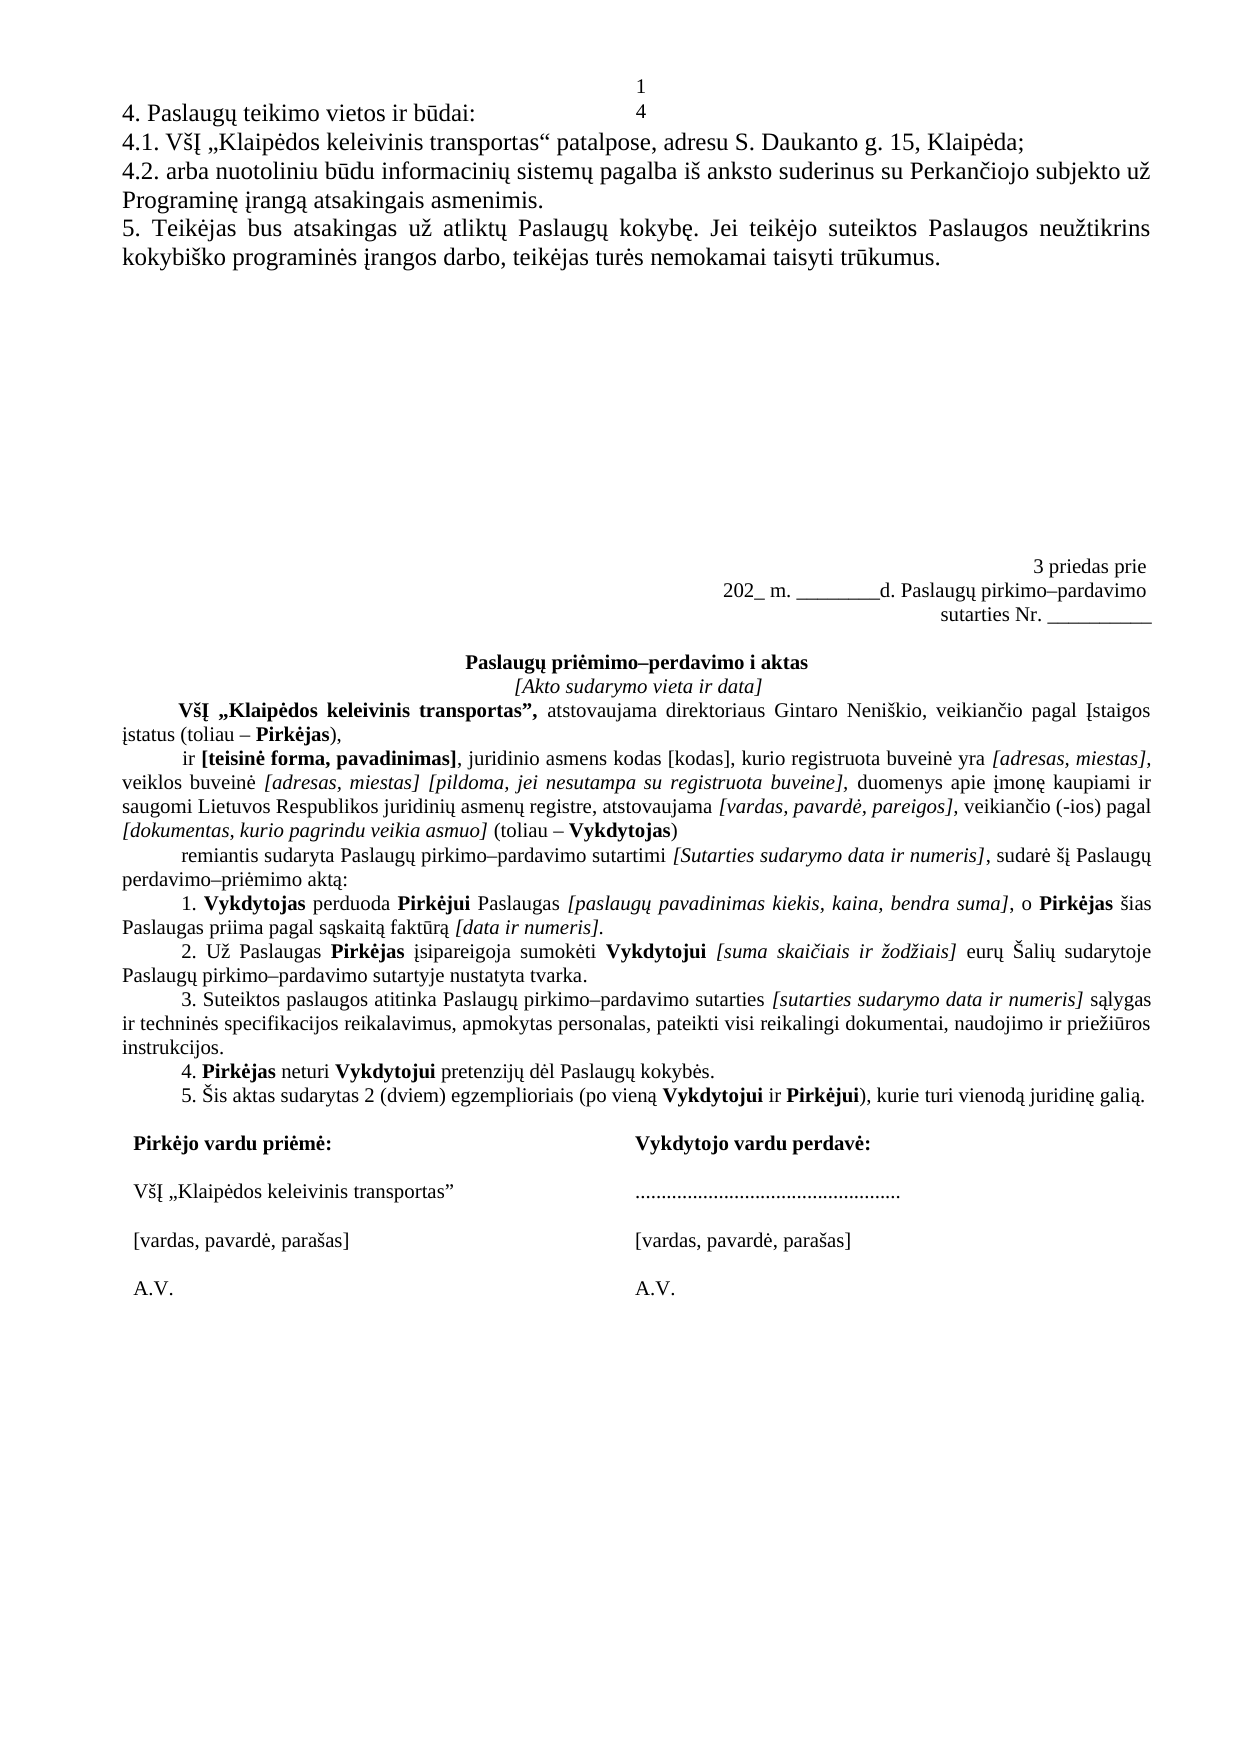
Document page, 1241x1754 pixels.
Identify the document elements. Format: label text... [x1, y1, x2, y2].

text 2. Už Paslaugas Pirkėjas įsipareigoja sumokėti Vykdytojui [suma skaičiais ir žodžiais] eurų Šalių sudarytoje Paslaugų pirkimo–pardavimo sutartyje nustatyta tvarka. [122, 939, 1152, 987]
table_header Pirkėjo vardu priėmė: [122, 1131, 624, 1179]
text 3. Suteiktos paslaugos atitinka Paslaugų pirkimo–pardavimo sutarties [sutarties sudarymo data ir numeris] sąlygas ir techninės specifikacijos reikalavimus, apmokytas personalas, pateikti visi reikalingi dokumentai, naudojimo ir priežiūros instrukcijos. [122, 987, 1152, 1059]
table_cell ................................................... [624, 1179, 1126, 1203]
text Paslaugų priėmimo–perdavimo i aktas [122, 650, 1152, 674]
table_cell [vardas, pavardė, parašas] A.V. [624, 1204, 1126, 1300]
table_cell VšĮ „Klaipėdos keleivinis transportas” [122, 1179, 624, 1203]
text 202_ m. ________d. Paslaugų pirkimo–pardavimo [122, 578, 1152, 602]
text 4. Pirkėjas neturi Vykdytojui pretenzijų dėl Paslaugų kokybės. [122, 1059, 1152, 1083]
text 5. Teikėjas bus atsakingas už atliktų Paslaugų kokybę. Jei teikėjo suteiktos Paslaugos neužtikrins kokybiško programinės įrangos darbo, teikėjas turės nemokamai taisyti trūkumus. [122, 213, 1152, 271]
text remiantis sudaryta Paslaugų pirkimo–pardavimo sutartimi [Sutarties sudarymo data ir numeris], sudarė šį Paslaugų perdavimo–priėmimo aktą: [122, 842, 1152, 891]
text ir [teisinė forma, pavadinimas], juridinio asmens kodas [kodas], kurio registruota buveinė yra [adresas, miestas], veiklos buveinė [adresas, miestas] [pildoma, jei nesutampa su registruota buveine], duomenys apie įmonę kaupiami ir saugomi Lietuvos Respublikos juridinių asmenų registre, atstovaujama [vardas, pavardė, pareigos], veikiančio (-ios) pagal [dokumentas, kurio pagrindu veikia asmuo] (toliau – Vykdytojas) [122, 746, 1152, 842]
table_header Vykdytojo vardu perdavė: [624, 1131, 1126, 1179]
text 1. Vykdytojas perduoda Pirkėjui Paslaugas [paslaugų pavadinimas kiekis, kaina, bendra suma], o Pirkėjas šias Paslaugas priima pagal sąskaitą faktūrą [data ir numeris]. [122, 891, 1152, 939]
text 4.2. arba nuotoliniu būdu informacinių sistemų pagalba iš anksto suderinus su Perkančiojo subjekto už Programinę įrangą atsakingais asmenimis. [122, 156, 1152, 213]
text sutarties Nr. __________ [122, 602, 1152, 626]
text 5. Šis aktas sudarytas 2 (dviem) egzemplioriais (po vieną Vykdytojui ir Pirkėjui), kurie turi vienodą juridinę galią. [159, 1083, 1152, 1107]
table_cell [vardas, pavardė, parašas] A.V. [122, 1204, 624, 1300]
text 4.1. VšĮ „Klaipėdos keleivinis transportas“ patalpose, adresu S. Daukanto g. 15, Klaipėda; [122, 127, 1152, 156]
text 4. Paslaugų teikimo vietos ir būdai: [122, 98, 1152, 127]
text [Akto sudarymo vieta ir data] [122, 674, 1152, 698]
text VšĮ „Klaipėdos keleivinis transportas”, atstovaujama direktoriaus Gintaro Neniškio, veikiančio pagal Įstaigos įstatus (toliau – Pirkėjas), [122, 698, 1152, 746]
text 3 priedas prie [122, 554, 1152, 578]
